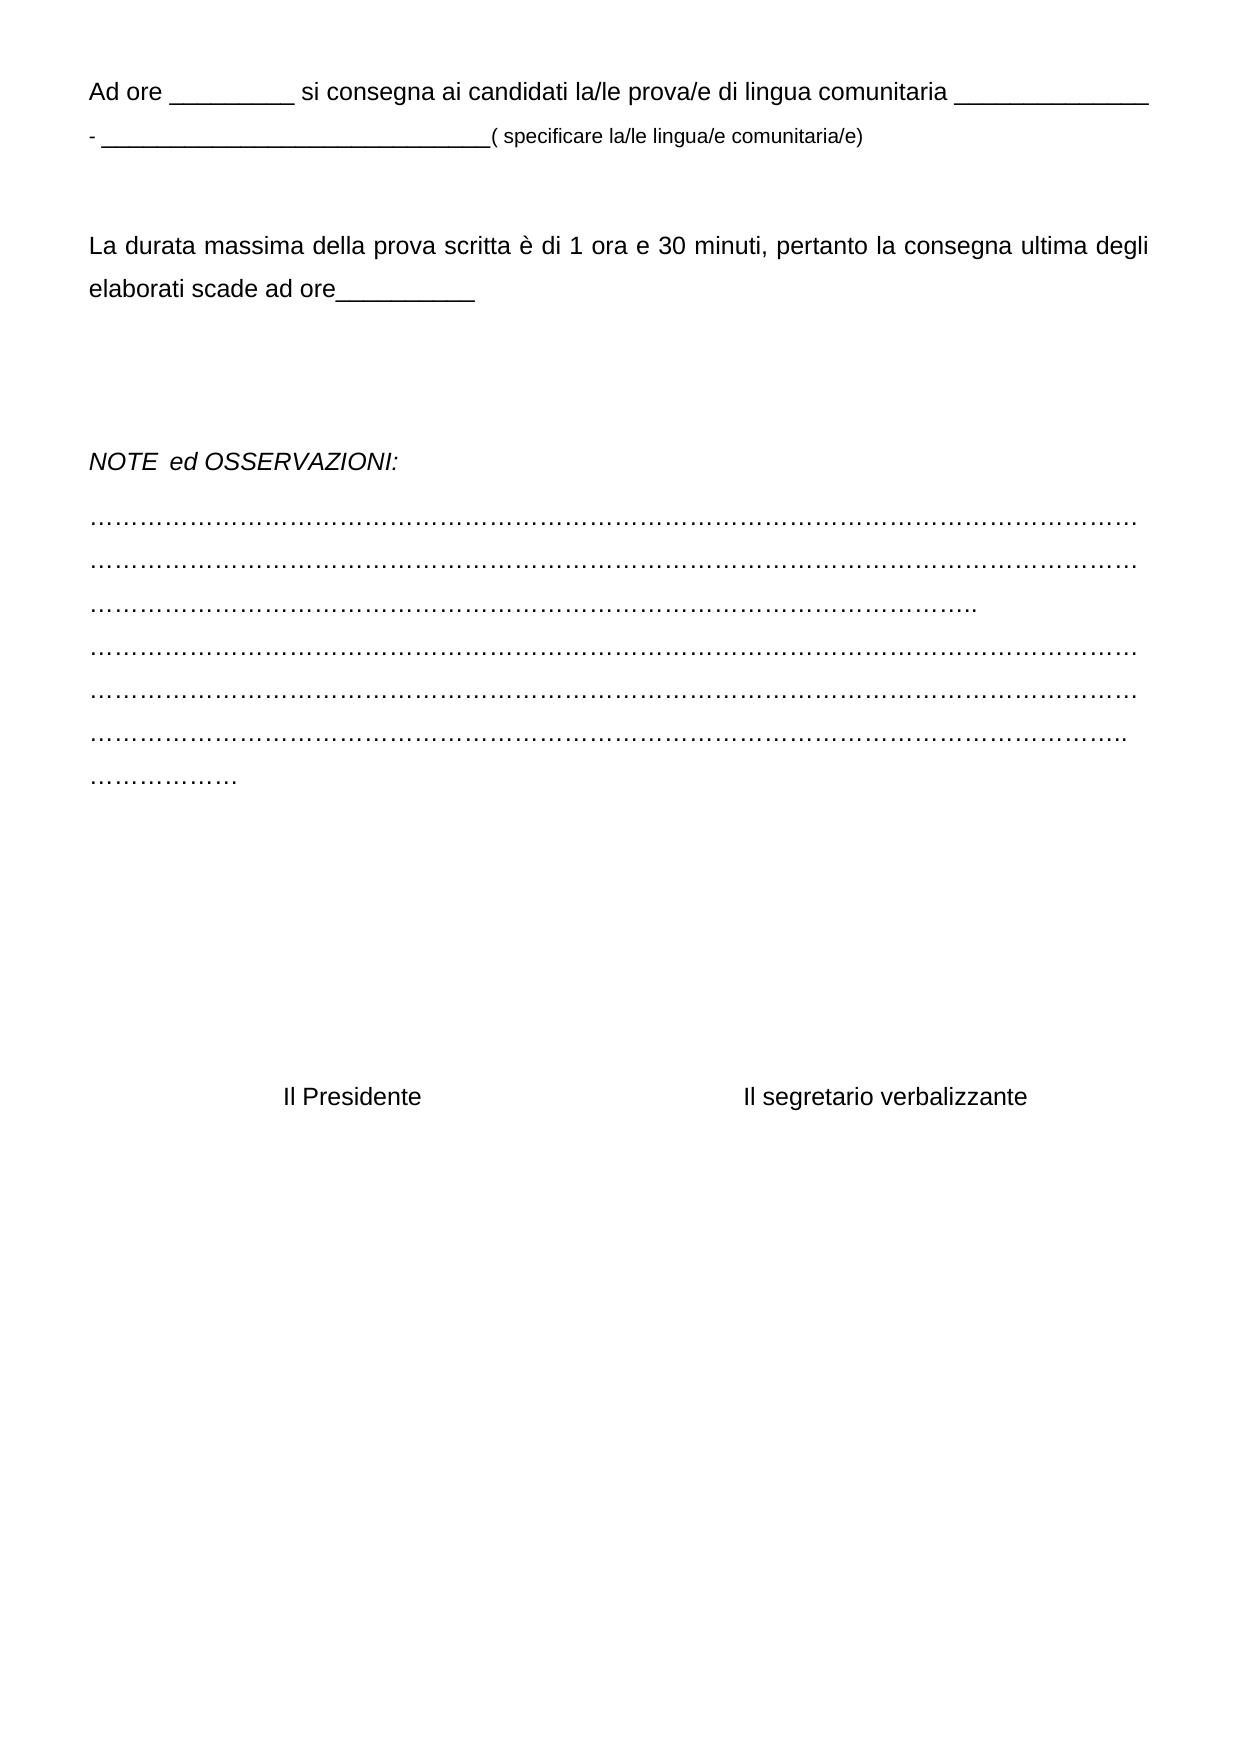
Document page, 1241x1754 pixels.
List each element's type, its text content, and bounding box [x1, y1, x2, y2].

text ……………………………………………………………………………………………………………………………………………………………………………………………………………………………………………………………………………………………………………………………..……………………………………………………………………………………………………………………………………………………………………………………………………………………………………………………………………………………………………………………………………………..……………… [89, 502, 1152, 790]
table_cell [89, 1111, 616, 1140]
text Ad ore _________ si consegna ai candidati la/le prova/e di lingua comunitaria ______________ - ____________________________( specificare la/le lingua/e comunitaria/e) [89, 77, 1152, 149]
text La durata massima della prova scritta è di 1 ora e 30 minuti, pertanto la consegna ultima degli elaborati scade ad ore__________ [89, 231, 1152, 303]
table_header Il segretario verbalizzante [616, 1083, 1155, 1111]
table_header Il Presidente [89, 1083, 616, 1111]
table_cell [616, 1111, 1155, 1140]
text NOTE ed OSSERVAZIONI: [89, 447, 1152, 476]
